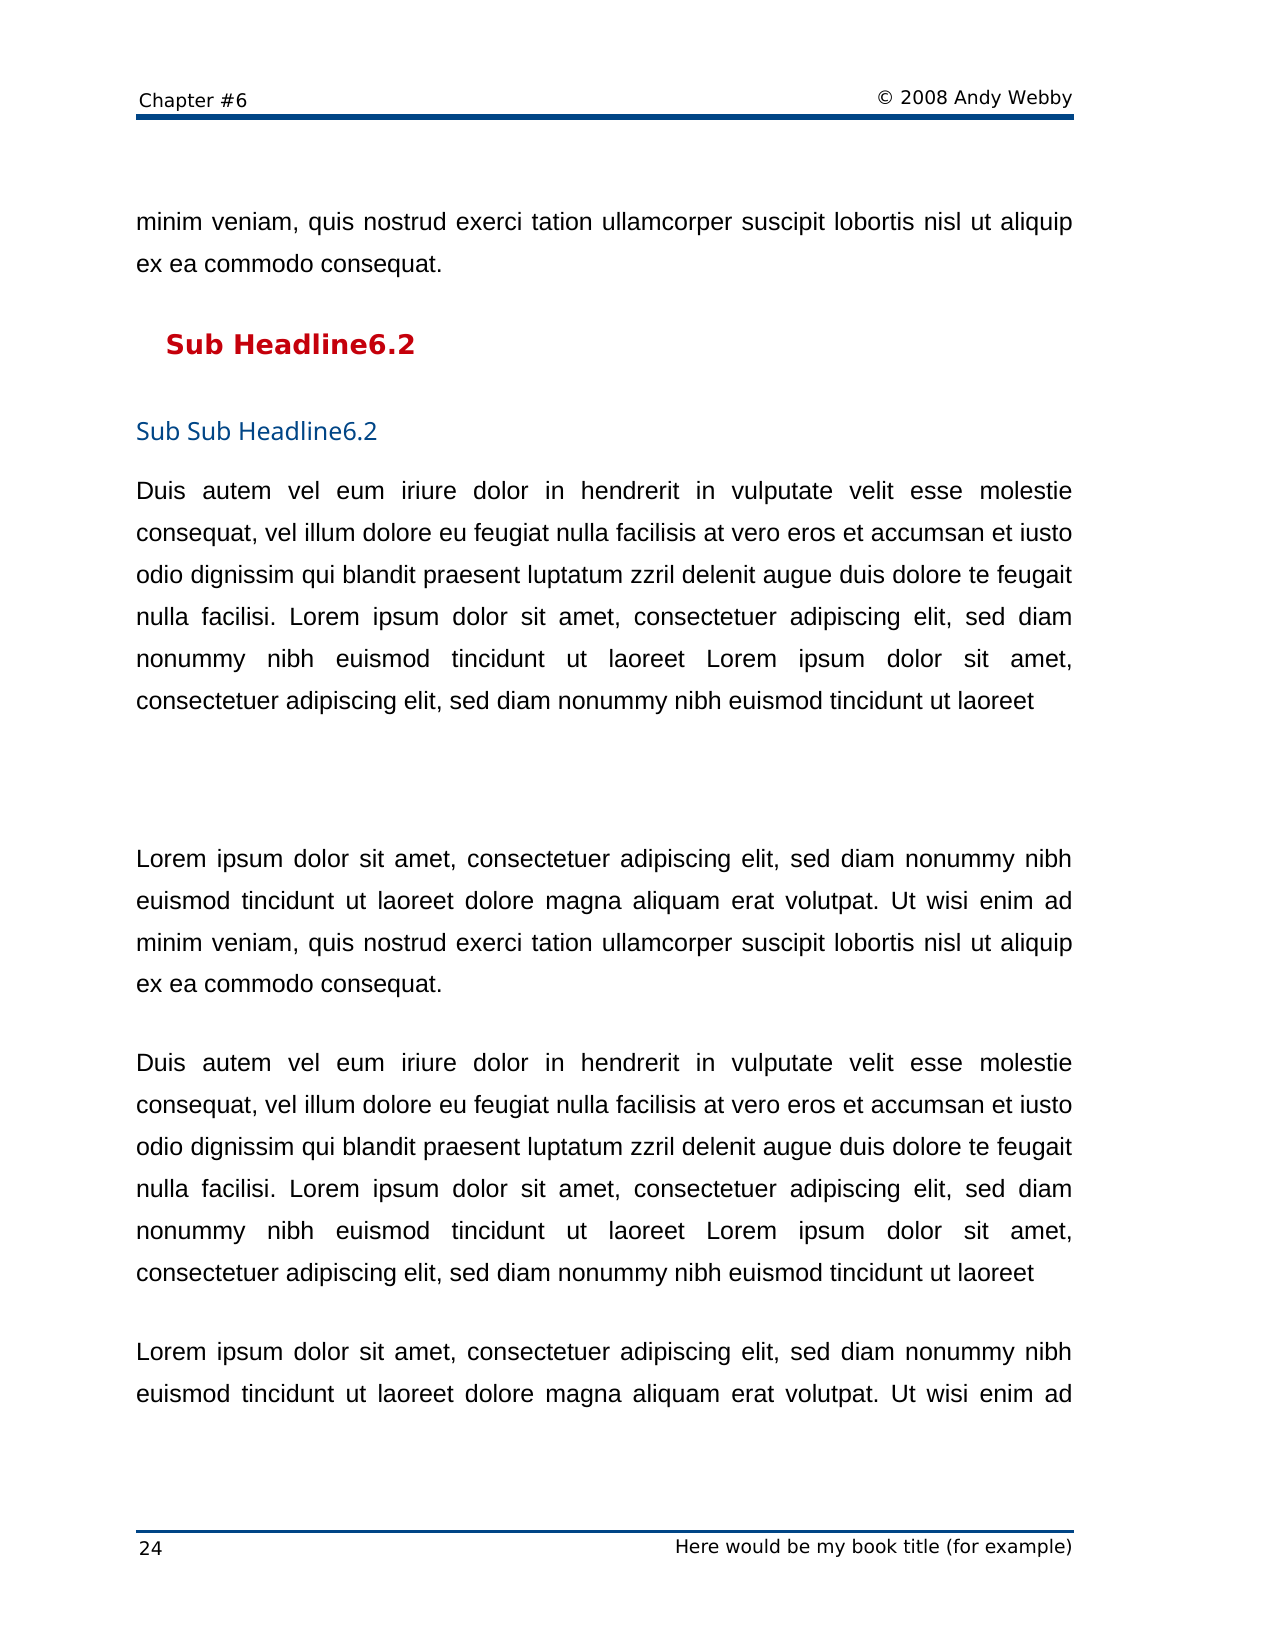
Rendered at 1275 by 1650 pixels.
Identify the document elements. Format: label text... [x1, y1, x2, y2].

subtitle Sub Headline6.2 [165, 329, 1074, 361]
text minim veniam, quis nostrud exerci tation ullamcorper suscipit lobortis nisl ut aliquip ex ea commodo consequat. [136, 208, 1074, 278]
text Lorem ipsum dolor sit amet, consectetuer adipiscing elit, sed diam nonummy nibh euismod tincidunt ut laoreet dolore magna aliquam erat volutpat. Ut wisi enim ad minim veniam, quis nostrud exerci tation ullamcorper suscipit lobortis nisl ut aliquip ex ea commodo consequat. [136, 844, 1074, 998]
text Lorem ipsum dolor sit amet, consectetuer adipiscing elit, sed diam nonummy nibh euismod tincidunt ut laoreet dolore magna aliquam erat volutpat. Ut wisi enim ad [136, 1338, 1074, 1407]
text Duis autem vel eum iriure dolor in hendrerit in vulputate velit esse molestie consequat, vel illum dolore eu feugiat nulla facilisis at vero eros et accumsan et iusto odio dignissim qui blandit praesent luptatum zzril delenit augue duis dolore te feugait nulla facilisi. Lorem ipsum dolor sit amet, consectetuer adipiscing elit, sed diam nonummy nibh euismod tincidunt ut laoreet Lorem ipsum dolor sit amet, consectetuer adipiscing elit, sed diam nonummy nibh euismod tincidunt ut laoreet [136, 1049, 1074, 1287]
text Duis autem vel eum iriure dolor in hendrerit in vulputate velit esse molestie consequat, vel illum dolore eu feugiat nulla facilisis at vero eros et accumsan et iusto odio dignissim qui blandit praesent luptatum zzril delenit augue duis dolore te feugait nulla facilisi. Lorem ipsum dolor sit amet, consectetuer adipiscing elit, sed diam nonummy nibh euismod tincidunt ut laoreet Lorem ipsum dolor sit amet, consectetuer adipiscing elit, sed diam nonummy nibh euismod tincidunt ut laoreet [136, 477, 1074, 714]
subtitle Sub Sub Headline6.2 [136, 414, 1074, 448]
